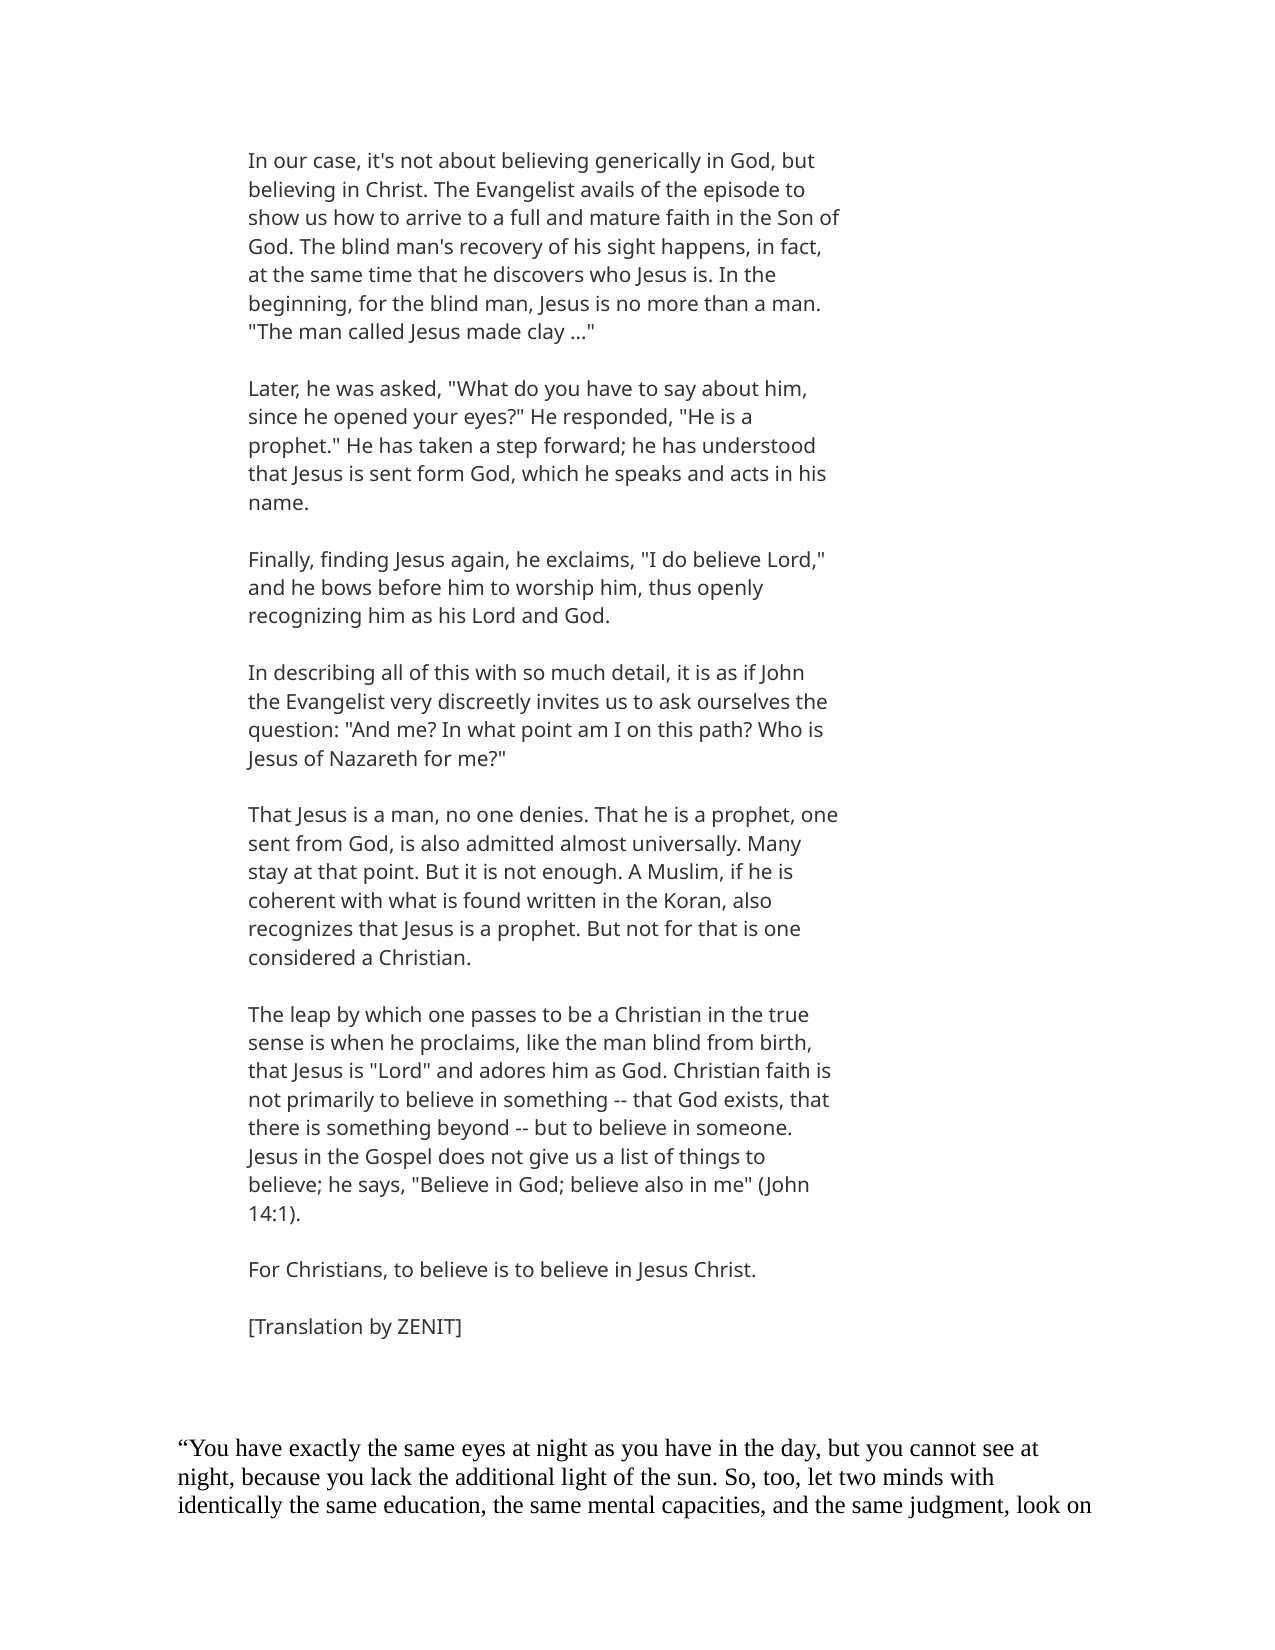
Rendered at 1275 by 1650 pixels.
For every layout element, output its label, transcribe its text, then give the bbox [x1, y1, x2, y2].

table_cell In our case, it's not about believing generically in God, but believing in Christ. The Evangelist avails of the episode to show us how to arrive to a full and mature faith in the Son of God. The blind man's recovery of his sight happens, in fact, at the same time that he discovers who Jesus is. In the beginning, for the blind man, Jesus is no more than a man. "The man called Jesus made clay …" Later, he was asked, "What do you have to say about him, since he opened your eyes?" He responded, "He is a prophet." He has taken a step forward; he has understood that Jesus is sent form God, which he speaks and acts in his name. Finally, finding Jesus again, he exclaims, "I do believe Lord," and he bows before him to worship him, thus openly recognizing him as his Lord and God. In describing all of this with so much detail, it is as if John the Evangelist very discreetly invites us to ask ourselves the question: "And me? In what point am I on this path? Who is Jesus of Nazareth for me?" That Jesus is a man, no one denies. That he is a prophet, one sent from God, is also admitted almost universally. Many stay at that point. But it is not enough. A Muslim, if he is coherent with what is found written in the Koran, also recognizes that Jesus is a prophet. But not for that is one considered a Christian. The leap by which one passes to be a Christian in the true sense is when he proclaims, like the man blind from birth, that Jesus is "Lord" and adores him as God. Christian faith is not primarily to believe in something -- that God exists, that there is something beyond -- but to believe in someone. Jesus in the Gospel does not give us a list of things to believe; he says, "Believe in God; believe also in me" (John 14:1). For Christians, to believe is to believe in Jesus Christ. [Translation by ZENIT] [248, 118, 842, 1341]
table_cell [118, 118, 235, 1371]
table_cell [842, 118, 1093, 1341]
table_cell [235, 1341, 1093, 1371]
table_cell [1093, 118, 1210, 1371]
table_cell [118, 1371, 1210, 1376]
table_cell [235, 118, 248, 1341]
text “You have exactly the same eyes at night as you have in the day, but you cannot see at night, because you lack the additional light of the sun. So, too, let two minds with identically the same education, the same mental capacities, and the same judgment, look on [177, 1433, 1098, 1519]
